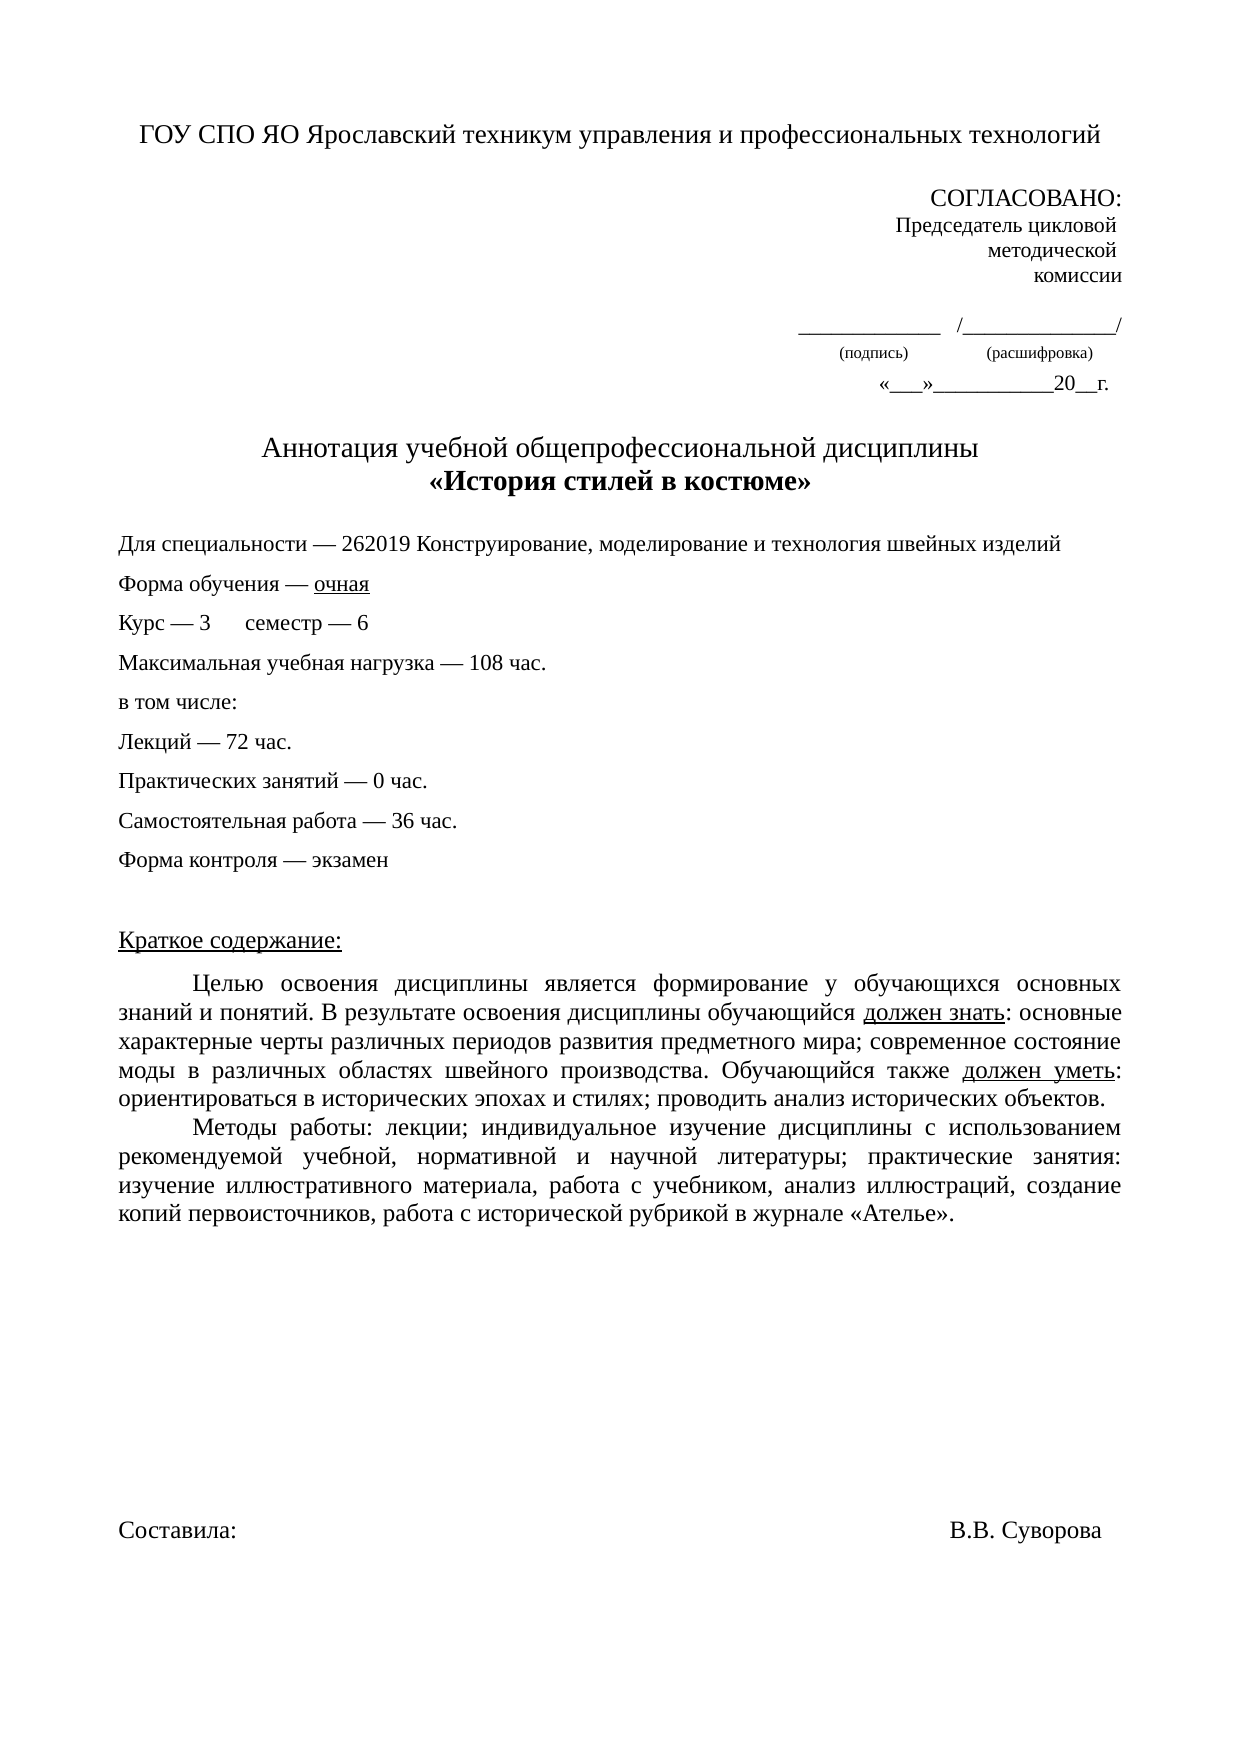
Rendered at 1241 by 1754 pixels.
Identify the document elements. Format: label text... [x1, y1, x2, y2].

text Форма контроля — экзамен [118, 846, 1122, 873]
text Целью освоения дисциплины является формирование у обучающихся основных знаний и понятий. В результате освоения дисциплины обучающийся должен знать: основные характерные черты различных периодов развития предметного мира; современное состояние моды в различных областях швейного производства. Обучающийся также должен уметь: ориентироваться в исторических эпохах и стилях; проводить анализ исторических объектов. [118, 968, 1122, 1112]
text Аннотация учебной общепрофессиональной дисциплины [118, 430, 1122, 463]
text _____________ /______________/ [118, 312, 1122, 338]
text Председатель цикловой [118, 212, 1122, 237]
text Составила: В.В. Суворова [118, 1515, 1122, 1543]
text в том числе: [118, 688, 1122, 715]
text «___»___________20__г. [118, 363, 1122, 396]
text (подпись) (расшифровка) [118, 338, 1122, 363]
text Для специальности — 262019 Конструирование, моделирование и технология швейных изделий [118, 531, 1122, 557]
text Методы работы: лекции; индивидуальное изучение дисциплины с использованием рекомендуемой учебной, нормативной и научной литературы; практические занятия: изучение иллюстративного материала, работа с учебником, анализ иллюстраций, создание копий первоисточников, работа с исторической рубрикой в журнале «Ателье». [118, 1112, 1122, 1227]
text Практических занятий — 0 час. [118, 767, 1122, 794]
text Форма обучения — очная [118, 570, 1122, 596]
text Краткое содержание: [118, 925, 1122, 954]
text ГОУ СПО ЯО Ярославский техникум управления и профессиональных технологий [118, 118, 1122, 149]
text комиссии [118, 262, 1122, 287]
text Лекций — 72 час. [118, 728, 1122, 754]
text Максимальная учебная нагрузка — 108 час. [118, 649, 1122, 675]
text «История стилей в костюме» [118, 463, 1122, 497]
text СОГЛАСОВАНО: [118, 183, 1122, 212]
text методической [118, 237, 1122, 262]
text Курс — 3 семестр — 6 [118, 609, 1122, 636]
text Самостоятельная работа — 36 час. [118, 807, 1122, 833]
